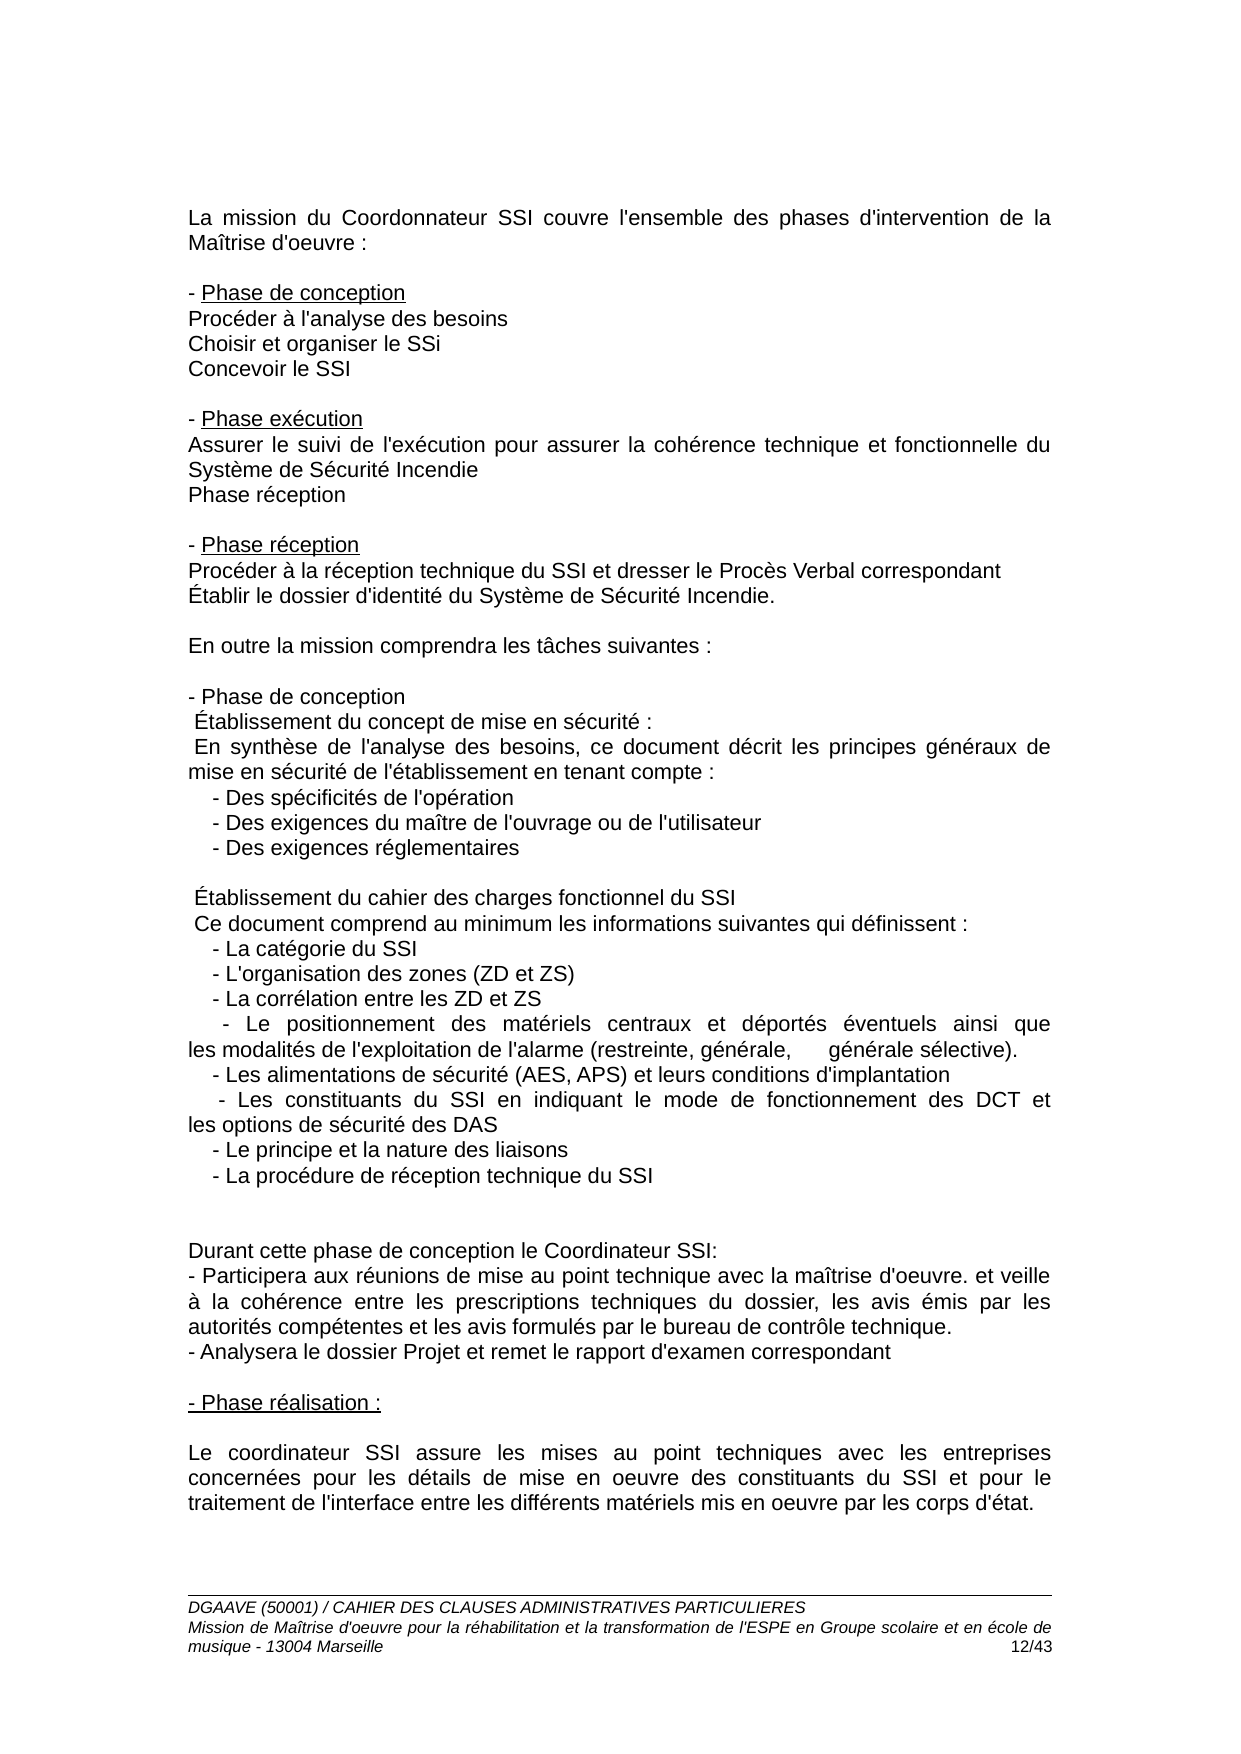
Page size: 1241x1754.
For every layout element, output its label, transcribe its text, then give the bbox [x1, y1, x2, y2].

text En outre la mission comprendra les tâches suivantes : [188, 633, 1052, 658]
text En synthèse de l'analyse des besoins, ce document décrit les principes généraux de mise en sécurité de l'établissement en tenant compte : [188, 734, 1052, 784]
text - La corrélation entre les ZD et ZS [188, 986, 1052, 1011]
text - Des exigences réglementaires [188, 835, 1052, 860]
text - Participera aux réunions de mise au point technique avec la maîtrise d'oeuvre. et veille à la cohérence entre les prescriptions techniques du dossier, les avis émis par les autorités compétentes et les avis formulés par le bureau de contrôle technique. [188, 1263, 1052, 1339]
text - L'organisation des zones (ZD et ZS) [188, 961, 1052, 986]
text Assurer le suivi de l'exécution pour assurer la cohérence technique et fonctionnelle du Système de Sécurité Incendie [188, 431, 1052, 482]
text La mission du Coordonnateur SSI couvre l'ensemble des phases d'intervention de la Maîtrise d'oeuvre : [188, 204, 1052, 255]
text Procéder à l'analyse des besoins [188, 305, 1052, 331]
text Établissement du concept de mise en sécurité : [188, 709, 1052, 734]
text Le coordinateur SSI assure les mises au point techniques avec les entreprises concernées pour les détails de mise en oeuvre des constituants du SSI et pour le traitement de l'interface entre les différents matériels mis en oeuvre par les corps d'état. [188, 1440, 1052, 1515]
text - Le positionnement des matériels centraux et déportés éventuels ainsi que les modalités de l'exploitation de l'alarme (restreinte, générale, générale sélective). [188, 1011, 1052, 1062]
text Établir le dossier d'identité du Système de Sécurité Incendie. [188, 583, 1052, 608]
text - Analysera le dossier Projet et remet le rapport d'examen correspondant [188, 1339, 1052, 1364]
text - Phase réception [188, 532, 1052, 557]
text - Des spécificités de l'opération [188, 784, 1052, 809]
text - Les alimentations de sécurité (AES, APS) et leurs conditions d'implantation [188, 1062, 1052, 1087]
text - Les constituants du SSI en indiquant le mode de fonctionnement des DCT et les options de sécurité des DAS [188, 1087, 1052, 1137]
text - Phase exécution [188, 406, 1052, 431]
text - Phase réalisation : [188, 1389, 1052, 1414]
text Ce document comprend au minimum les informations suivantes qui définissent : [188, 910, 1052, 936]
text - Des exigences du maître de l'ouvrage ou de l'utilisateur [188, 809, 1052, 835]
text - La procédure de réception technique du SSI [188, 1162, 1052, 1188]
text Choisir et organiser le SSi [188, 331, 1052, 356]
text Durant cette phase de conception le Coordinateur SSI: [188, 1238, 1052, 1263]
text Établissement du cahier des charges fonctionnel du SSI [188, 885, 1052, 910]
text - Phase de conception [188, 683, 1052, 709]
text Concevoir le SSI [188, 356, 1052, 381]
text - La catégorie du SSI [188, 936, 1052, 961]
text - Le principe et la nature des liaisons [188, 1137, 1052, 1162]
text - Phase de conception [188, 280, 1052, 305]
text Procéder à la réception technique du SSI et dresser le Procès Verbal correspondant [188, 557, 1052, 583]
text Phase réception [188, 482, 1052, 507]
